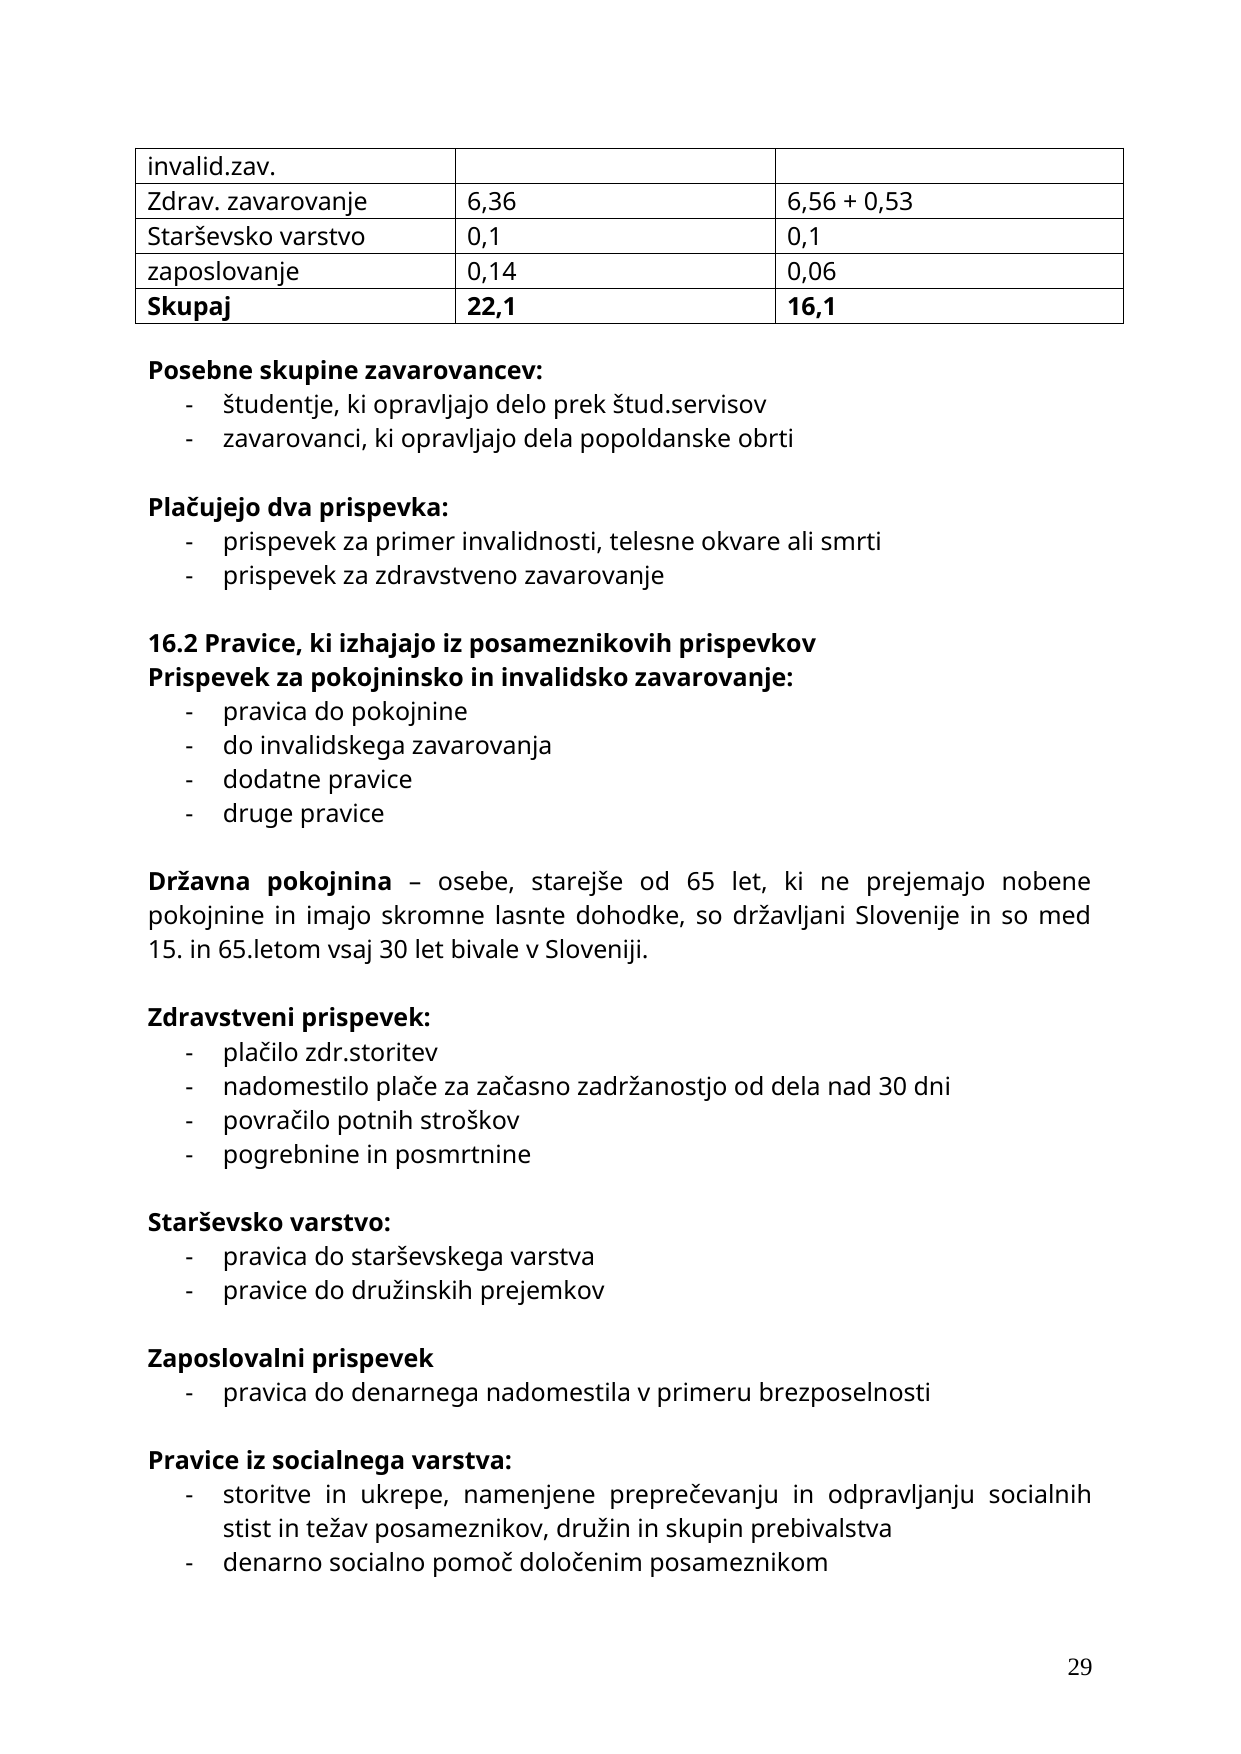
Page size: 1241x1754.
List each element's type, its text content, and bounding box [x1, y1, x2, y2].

list pogrebnine in posmrtnine [185, 1136, 1093, 1170]
table_cell [776, 149, 1123, 183]
list prispevek za zdravstveno zavarovanje [185, 557, 1093, 591]
table_cell 0,06 [776, 254, 1123, 288]
text Plačujejo dva prispevka: [148, 489, 1093, 523]
table_cell Skupaj [136, 289, 455, 323]
table_cell invalid.zav. [136, 149, 455, 183]
table_cell 6,36 [456, 184, 775, 218]
text Posebne skupine zavarovancev: [148, 353, 1093, 387]
table_cell Starševsko varstvo [136, 219, 455, 253]
list študentje, ki opravljajo delo prek štud.servisov [185, 387, 1093, 421]
text Zaposlovalni prispevek [148, 1341, 1093, 1375]
text Prispevek za pokojninsko in invalidsko zavarovanje: [148, 659, 1093, 693]
text 16.2 Pravice, ki izhajajo iz posameznikovih prispevkov [148, 625, 1093, 659]
list plačilo zdr.storitev [185, 1034, 1093, 1068]
list pravica do starševskega varstva [185, 1238, 1093, 1273]
text Državna pokojnina – osebe, starejše od 65 let, ki ne prejemajo nobene pokojnine in imajo skromne lasnte dohodke, so državljani Slovenije in so med 15. in 65.letom vsaj 30 let bivale v Sloveniji. [148, 864, 1093, 966]
list denarno socialno pomoč določenim posameznikom [185, 1545, 1093, 1579]
table_cell zaposlovanje [136, 254, 455, 288]
list pravice do družinskih prejemkov [185, 1273, 1093, 1307]
list povračilo potnih stroškov [185, 1102, 1093, 1136]
table_cell 16,1 [776, 289, 1123, 323]
table_cell 0,14 [456, 254, 775, 288]
table_cell 0,1 [456, 219, 775, 253]
text Zdravstveni prispevek: [148, 1000, 1093, 1034]
list prispevek za primer invalidnosti, telesne okvare ali smrti [185, 523, 1093, 557]
text Starševsko varstvo: [148, 1204, 1093, 1238]
table_cell [456, 149, 775, 183]
list pravica do pokojnine [185, 693, 1093, 728]
table_cell Zdrav. zavarovanje [136, 184, 455, 218]
list zavarovanci, ki opravljajo dela popoldanske obrti [185, 421, 1093, 455]
table_cell 0,1 [776, 219, 1123, 253]
list do invalidskega zavarovanja [185, 728, 1093, 762]
text Pravice iz socialnega varstva: [148, 1443, 1093, 1477]
table_cell 22,1 [456, 289, 775, 323]
list pravica do denarnega nadomestila v primeru brezposelnosti [185, 1375, 1093, 1409]
list nadomestilo plače za začasno zadržanostjo od dela nad 30 dni [185, 1068, 1093, 1102]
list druge pravice [185, 796, 1093, 830]
list storitve in ukrepe, namenjene preprečevanju in odpravljanju socialnih stist in težav posameznikov, družin in skupin prebivalstva [185, 1477, 1093, 1545]
table_cell 6,56 + 0,53 [776, 184, 1123, 218]
list dodatne pravice [185, 762, 1093, 796]
